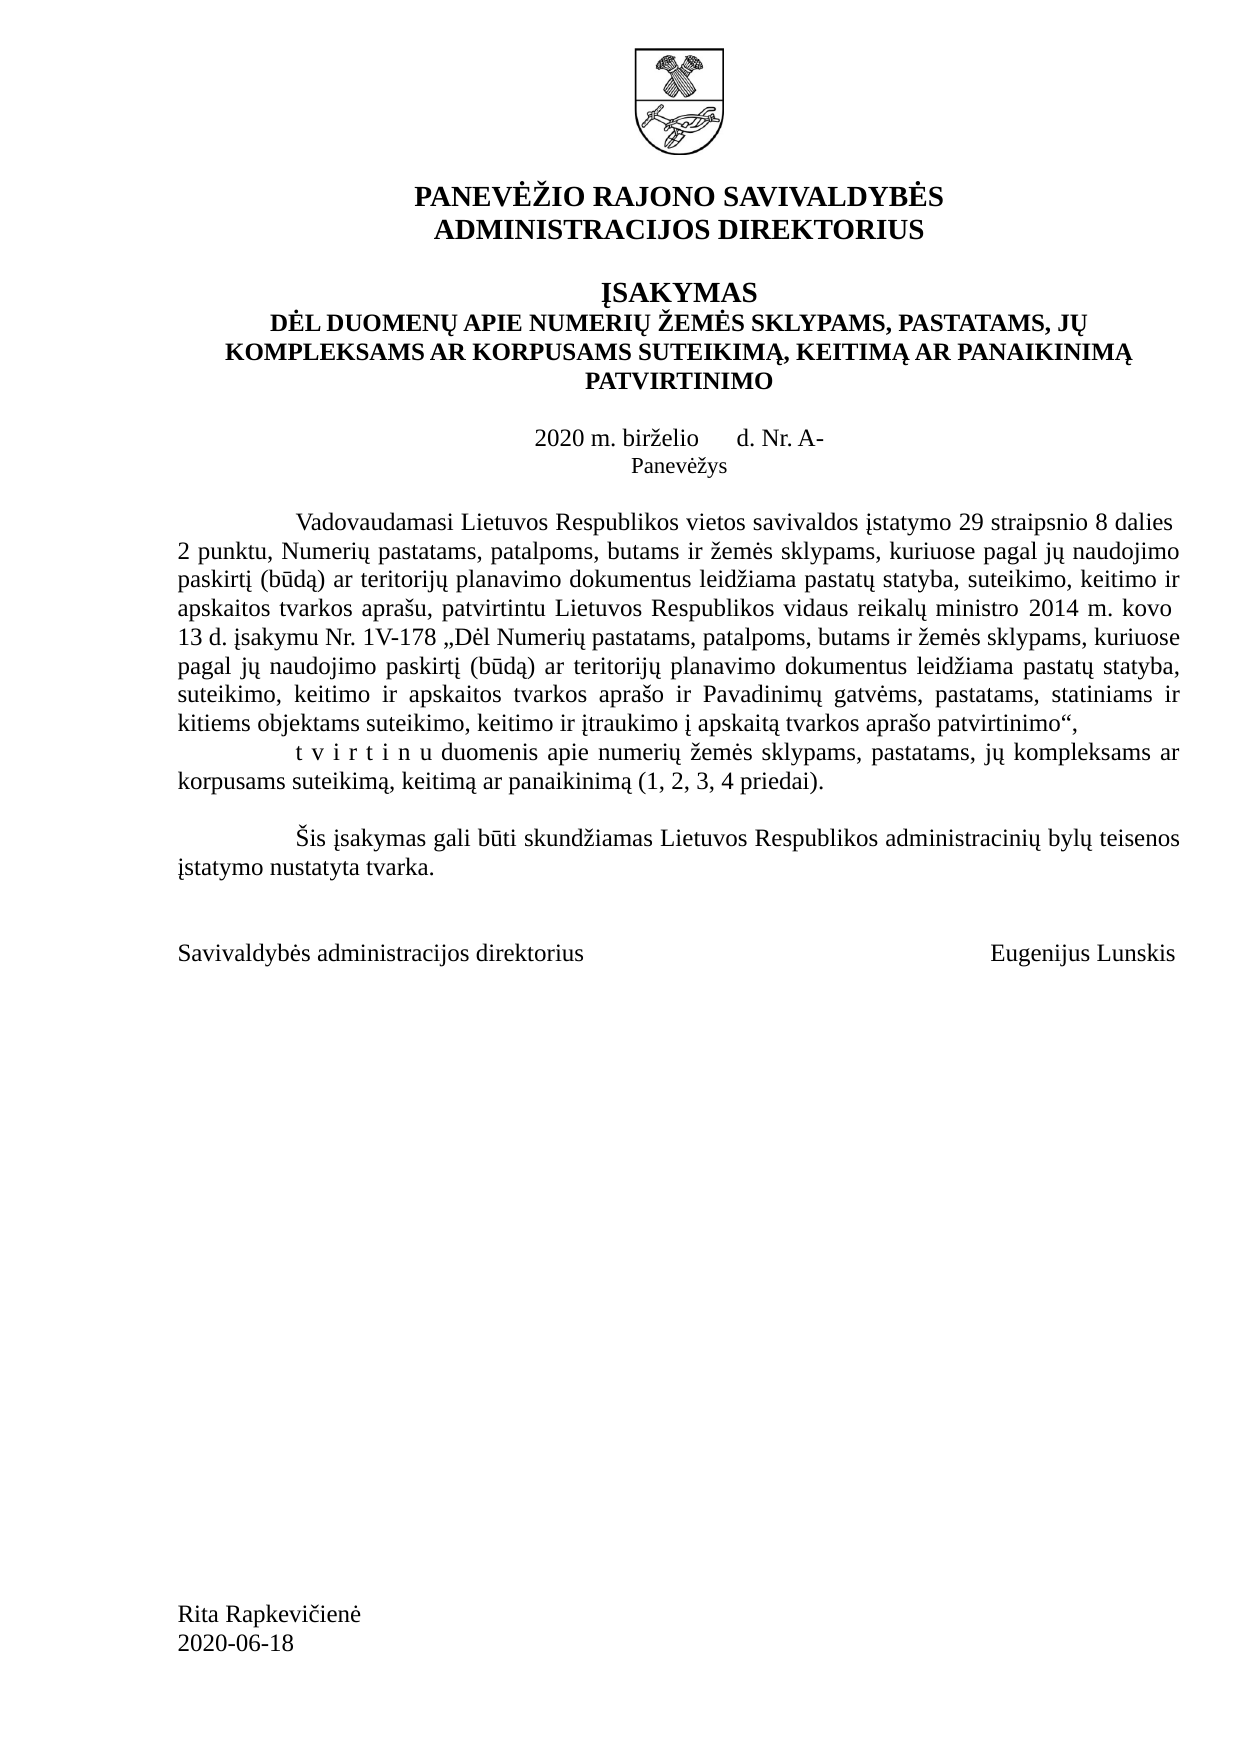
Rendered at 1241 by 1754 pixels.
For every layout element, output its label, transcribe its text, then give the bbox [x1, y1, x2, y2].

text Rita Rapkevičienė [177, 1599, 1181, 1628]
text Savivaldybės administracijos direktorius Eugenijus Lunskis [177, 938, 1181, 967]
text Šis įsakymas gali būti skundžiamas Lietuvos Respublikos administracinių bylų teisenos įstatymo nustatyta tvarka. [177, 823, 1181, 881]
text t v i r t i n u duomenis apie numerių žemės sklypams, pastatams, jų kompleksams ar korpusams suteikimą, keitimą ar panaikinimą (1, 2, 3, 4 priedai). [177, 737, 1181, 794]
text DĖL DUOMENŲ APIE NUMERIŲ ŽEMĖS SKLYPAMS, PASTATAMS, JŲ KOMPLEKSAMS AR KORPUSAMS SUTEIKIMĄ, KEITIMĄ AR PANAIKINIMĄ PATVIRTINIMO [177, 308, 1181, 394]
text Vadovaudamasi Lietuvos Respublikos vietos savivaldos įstatymo 29 straipsnio 8 dalies 2 punktu, Numerių pastatams, patalpoms, butams ir žemės sklypams, kuriuose pagal jų naudojimo paskirtį (būdą) ar teritorijų planavimo dokumentus leidžiama pastatų statyba, suteikimo, keitimo ir apskaitos tvarkos aprašu, patvirtintu Lietuvos Respublikos vidaus reikalų ministro 2014 m. kovo 13 d. įsakymu Nr. 1V-178 „Dėl Numerių pastatams, patalpoms, butams ir žemės sklypams, kuriuose pagal jų naudojimo paskirtį (būdą) ar teritorijų planavimo dokumentus leidžiama pastatų statyba, suteikimo, keitimo ir apskaitos tvarkos aprašo ir Pavadinimų gatvėms, pastatams, statiniams ir kitiems objektams suteikimo, keitimo ir įtraukimo į apskaitą tvarkos aprašo patvirtinimo“, [177, 507, 1181, 737]
text Panevėžys [177, 452, 1181, 478]
text 2020-06-18 [177, 1628, 1181, 1657]
text 2020 m. birželio d. Nr. A- [177, 423, 1181, 452]
